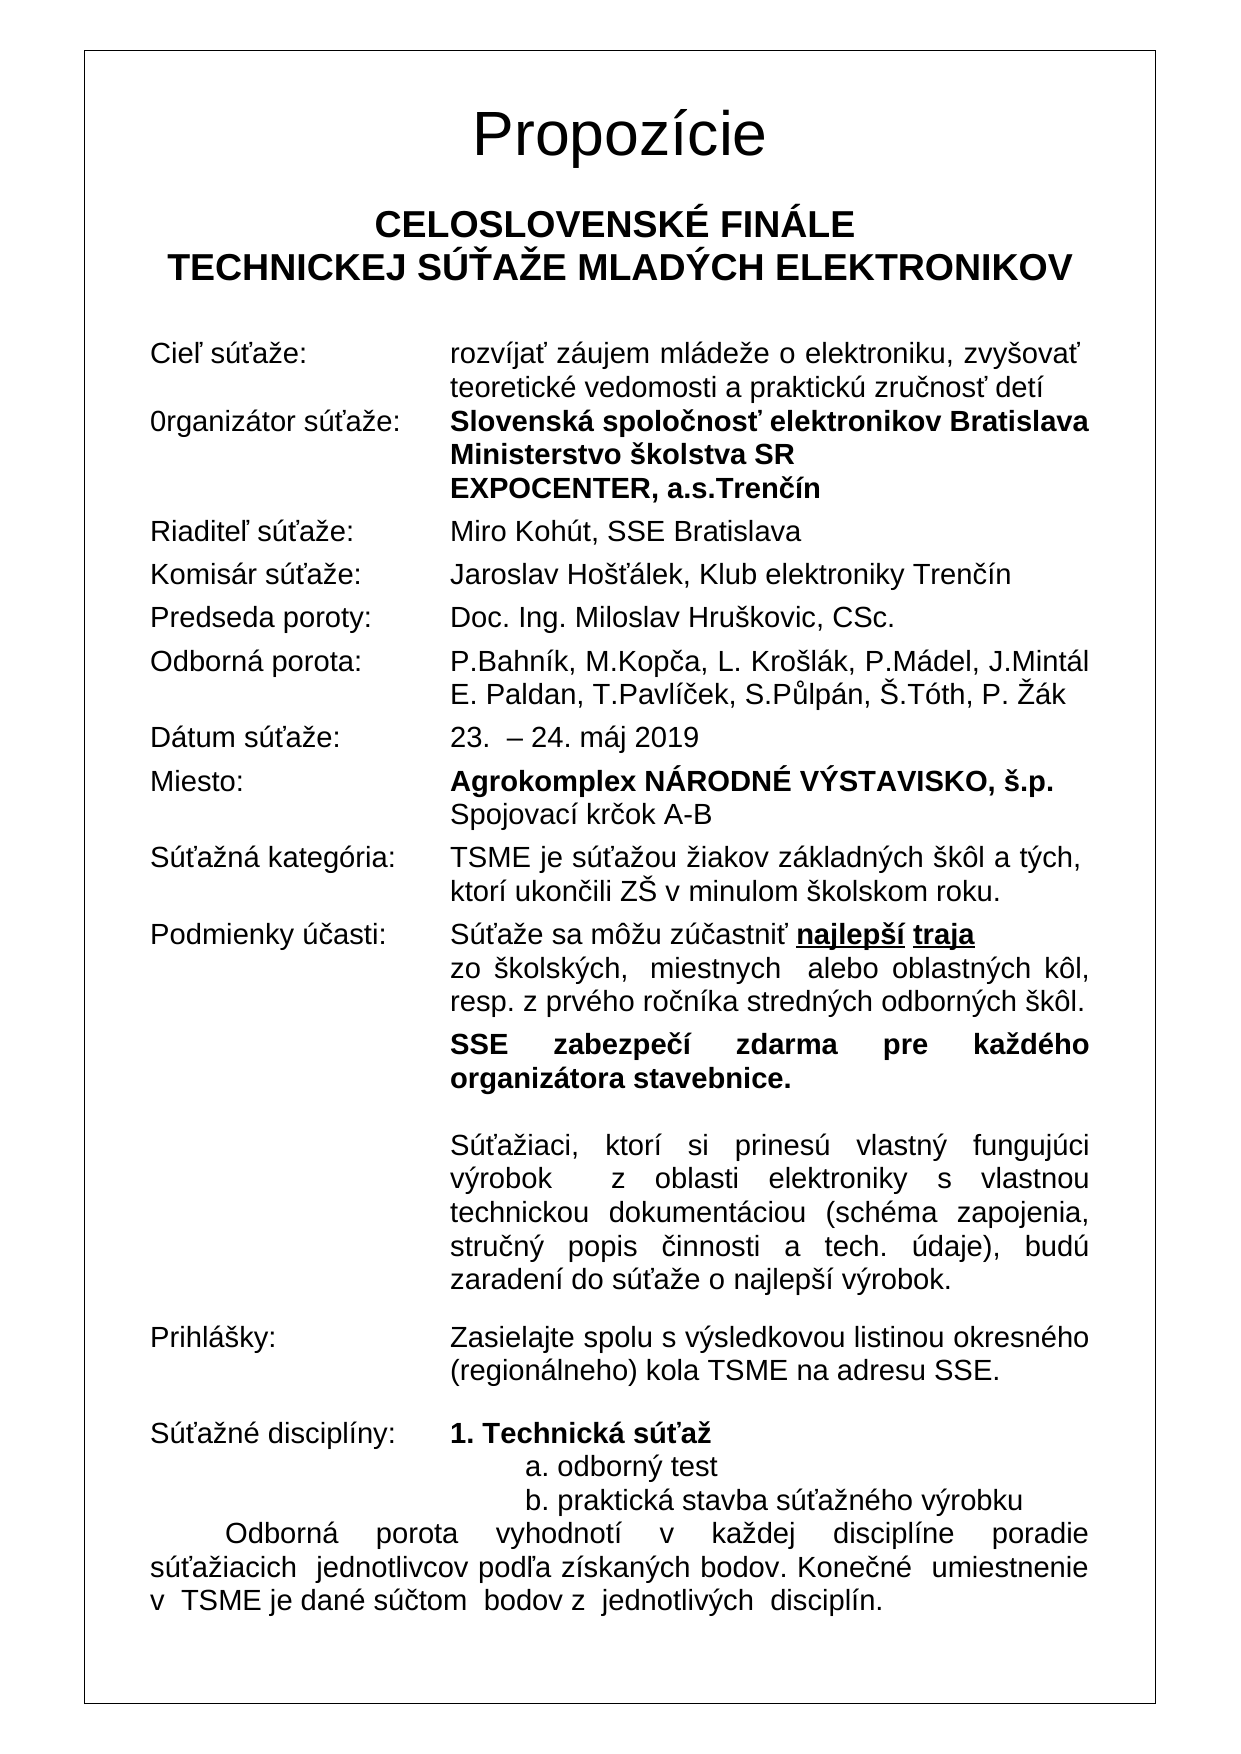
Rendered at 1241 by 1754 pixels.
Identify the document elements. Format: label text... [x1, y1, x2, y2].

text Odborná porota vyhodnotí v každej disciplíne poradie súťažiacich jednotlivcov podľa získaných bodov. Konečné umiestnenie v TSME je dané súčtom bodov z jednotlivých disciplín. [150, 1516, 1090, 1617]
text CELOSLOVENSKÉ FINÁLE [150, 202, 1090, 245]
text TECHNICKEJ SÚŤAŽE MLADÝCH ELEKTRONIKOV [150, 245, 1090, 288]
text Miesto: Agrokomplex NÁRODNÉ VÝSTAVISKO, š.p. [150, 764, 1090, 797]
text Dátum súťaže: 23. – 24. máj 2019 [150, 720, 1090, 754]
text Cieľ súťaže: rozvíjať záujem mládeže o elektroniku, zvyšovať teoretické vedomosti a praktickú zručnosť detí [150, 337, 1090, 404]
text b. praktická stavba súťažného výrobku [150, 1483, 1090, 1516]
text a. odborný test [150, 1449, 1090, 1483]
text Ministerstvo školstva SR [375, 437, 1090, 471]
text Predseda poroty: Doc. Ing. Miloslav Hruškovic, CSc. [150, 600, 1090, 634]
text EXPOCENTER, a.s.Trenčín [375, 471, 1090, 504]
text Súťažiaci, ktorí si prinesú vlastný fungujúci výrobok z oblasti elektroniky s vlastnou technickou dokumentáciou (schéma zapojenia, stručný popis činnosti a tech. údaje), budú zaradení do súťaže o najlepší výrobok. [450, 1128, 1090, 1296]
text Odborná porota: P.Bahník, M.Kopča, L. Krošlák, P.Mádel, J.Mintál E. Paldan, T.Pavlíček, S.Půlpán, Š.Tóth, P. Žák [150, 644, 1090, 711]
text Riaditeľ súťaže: Miro Kohút, SSE Bratislava [150, 514, 1090, 547]
text Súťažné disciplíny: 1. Technická súťaž [150, 1416, 1090, 1449]
text 0rganizátor súťaže: Slovenská spoločnosť elektronikov Bratislava [150, 404, 1090, 437]
text Spojovací krčok A-B [150, 797, 1090, 831]
text Komisár súťaže: Jaroslav Hošťálek, Klub elektroniky Trenčín [150, 557, 1090, 591]
text SSE zabezpečí zdarma pre každého organizátora stavebnice. [450, 1027, 1090, 1094]
text zo školských, miestnych alebo oblastných kôl, resp. z prvého ročníka stredných odborných škôl. [450, 951, 1090, 1018]
text Propozície [150, 97, 1090, 169]
text Prihlášky: Zasielajte spolu s výsledkovou listinou okresného (regionálneho) kola TSME na adresu SSE. [150, 1320, 1090, 1387]
text Podmienky účasti: Súťaže sa môžu zúčastniť najlepší traja [150, 917, 1090, 951]
text Súťažná kategória: TSME je súťažou žiakov základných škôl a tých, ktorí ukončili ZŠ v minulom školskom roku. [150, 840, 1090, 907]
